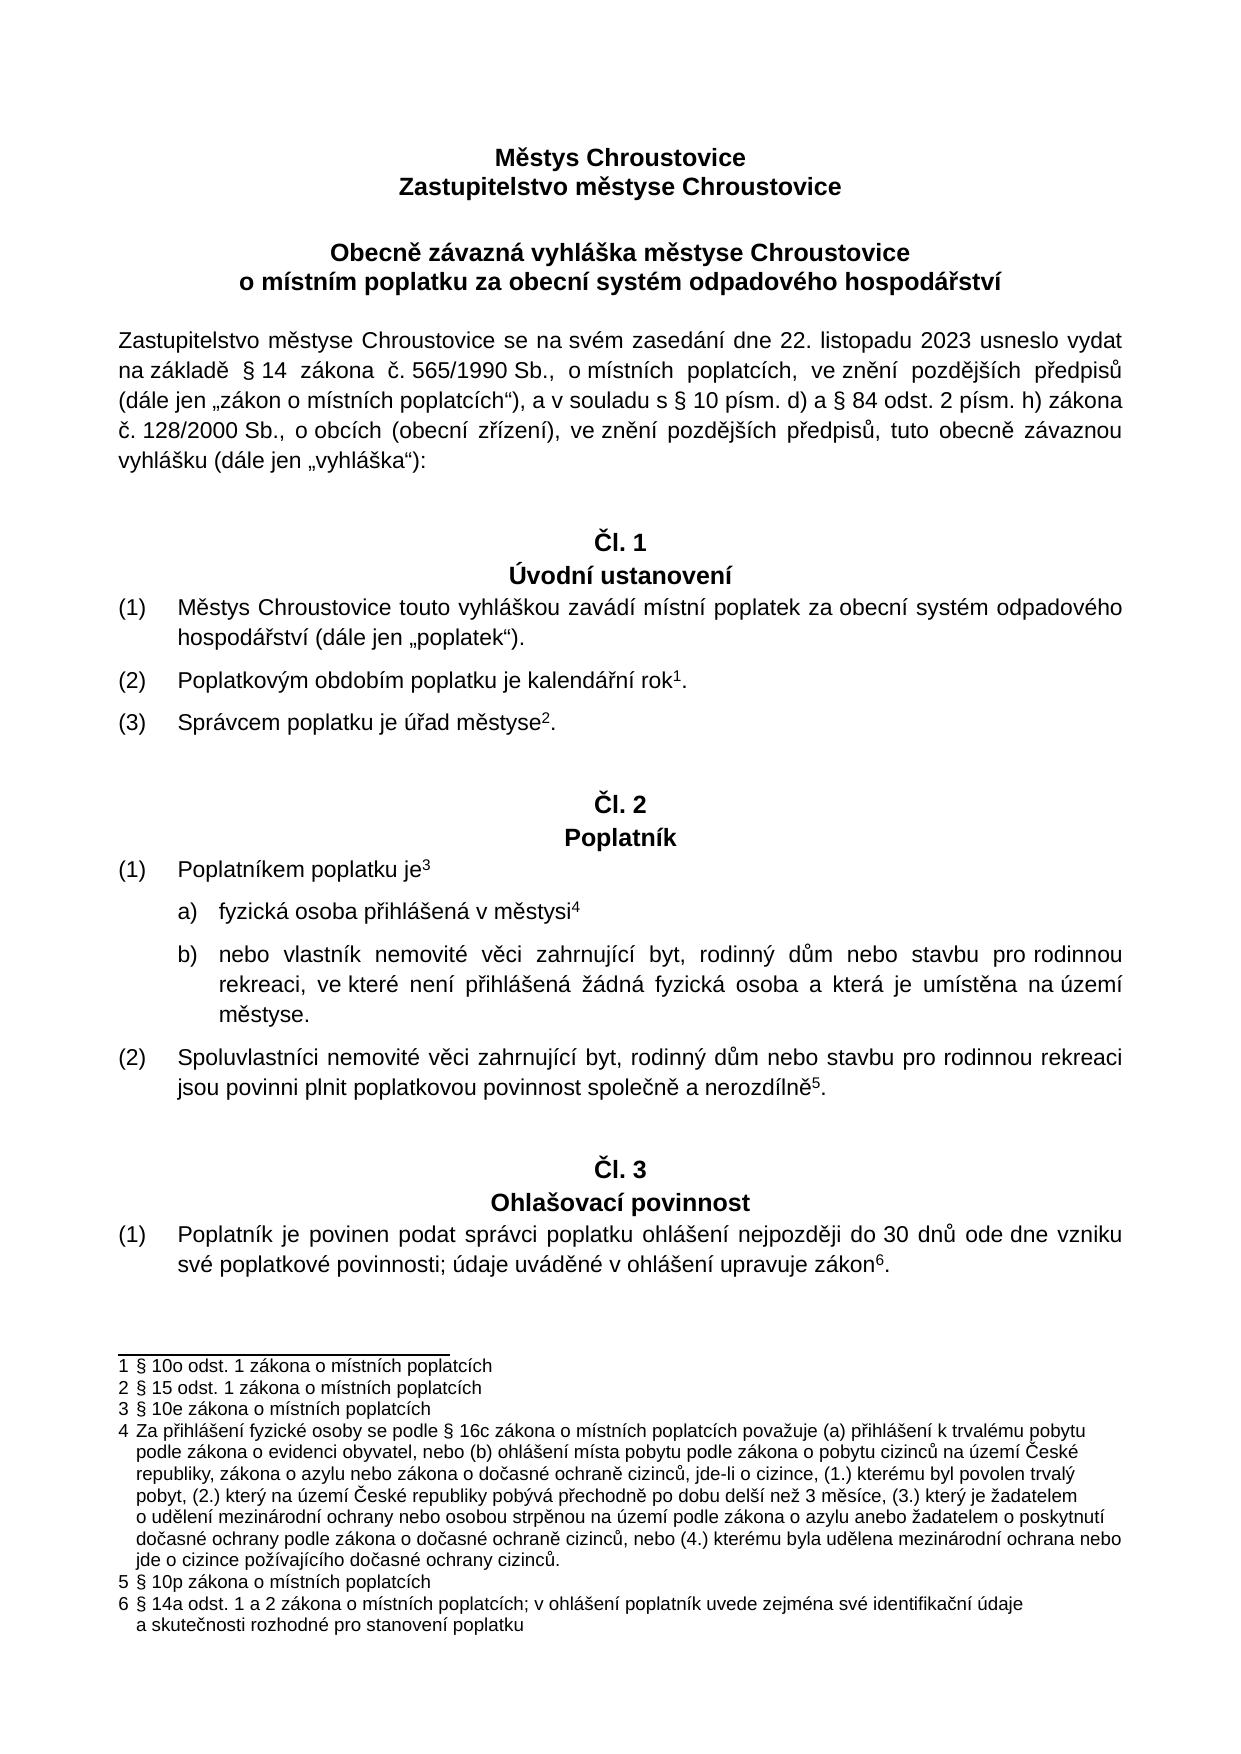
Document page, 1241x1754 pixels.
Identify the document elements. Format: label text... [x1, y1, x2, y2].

list § 10p zákona o místních poplatcích [118, 1571, 1122, 1592]
list § 15 odst. 1 zákona o místních poplatcích [118, 1377, 1122, 1398]
list Poplatníkem poplatku je [118, 856, 1122, 882]
list Za přihlášení fyzické osoby se podle § 16c zákona o místních poplatcích považuje (a) přihlášení k trvalému pobytu podle zákona o evidenci obyvatel, nebo (b) ohlášení místa pobytu podle zákona o pobytu cizinců na území České republiky, zákona o azylu nebo zákona o dočasné ochraně cizinců, jde-li o cizince, (1.) kterému byl povolen trvalý pobyt, (2.) který na území České republiky pobývá přechodně po dobu delší než 3 měsíce, (3.) který je žadatelem o udělení mezinárodní ochrany nebo osobou strpěnou na území podle zákona o azylu anebo žadatelem o poskytnutí dočasné ochrany podle zákona o dočasné ochraně cizinců, nebo (4.) kterému byla udělena mezinárodní ochrana nebo jde o cizince požívajícího dočasné ochrany cizinců. [118, 1420, 1122, 1571]
list Poplatník je povinen podat správci poplatku ohlášení nejpozději do 30 dnů ode dne vzniku své poplatkové povinnosti; údaje uváděné v ohlášení upravuje zákon. [118, 1221, 1122, 1277]
list § 10e zákona o místních poplatcích [118, 1398, 1122, 1420]
list Poplatkovým obdobím poplatku je kalendářní rok. [118, 667, 1122, 693]
subtitle Čl. 1 Úvodní ustanovení [118, 528, 1122, 589]
list Městys Chroustovice touto vyhláškou zavádí místní poplatek za obecní systém odpadového hospodářství (dále jen „poplatek“). [118, 594, 1122, 650]
list § 10o odst. 1 zákona o místních poplatcích [118, 1355, 1122, 1377]
list Správcem poplatku je úřad městyse. [118, 709, 1122, 736]
subtitle Čl. 2 Poplatník [118, 789, 1122, 851]
text Zastupitelstvo městyse Chroustovice se na svém zasedání dne 22. listopadu 2023 usneslo vydat na základě § 14 zákona č. 565/1990 Sb., o místních poplatcích, ve znění pozdějších předpisů (dále jen „zákon o místních poplatcích“), a v souladu s § 10 písm. d) a § 84 odst. 2 písm. h) zákona č. 128/2000 Sb., o obcích (obecní zřízení), ve znění pozdějších předpisů, tuto obecně závaznou vyhlášku (dále jen „vyhláška“): [118, 327, 1122, 474]
subtitle Čl. 3 Ohlašovací povinnost [118, 1154, 1122, 1216]
list Spoluvlastníci nemovité věci zahrnující byt, rodinný dům nebo stavbu pro rodinnou rekreaci jsou povinni plnit poplatkovou povinnost společně a nerozdílně. [118, 1044, 1122, 1101]
text Městys Chroustovice Zastupitelstvo městyse Chroustovice [118, 143, 1122, 201]
list fyzická osoba přihlášená v městysi [177, 898, 1122, 925]
subtitle Obecně závazná vyhláška městyse Chroustovice o místním poplatku za obecní systém odpadového hospodářství [118, 238, 1122, 295]
list nebo vlastník nemovité věci zahrnující byt, rodinný dům nebo stavbu pro rodinnou rekreaci, ve které není přihlášená žádná fyzická osoba a která je umístěna na území městyse. [177, 941, 1122, 1028]
list § 14a odst. 1 a 2 zákona o místních poplatcích; v ohlášení poplatník uvede zejména své identifikační údaje a skutečnosti rozhodné pro stanovení poplatku [118, 1592, 1122, 1635]
